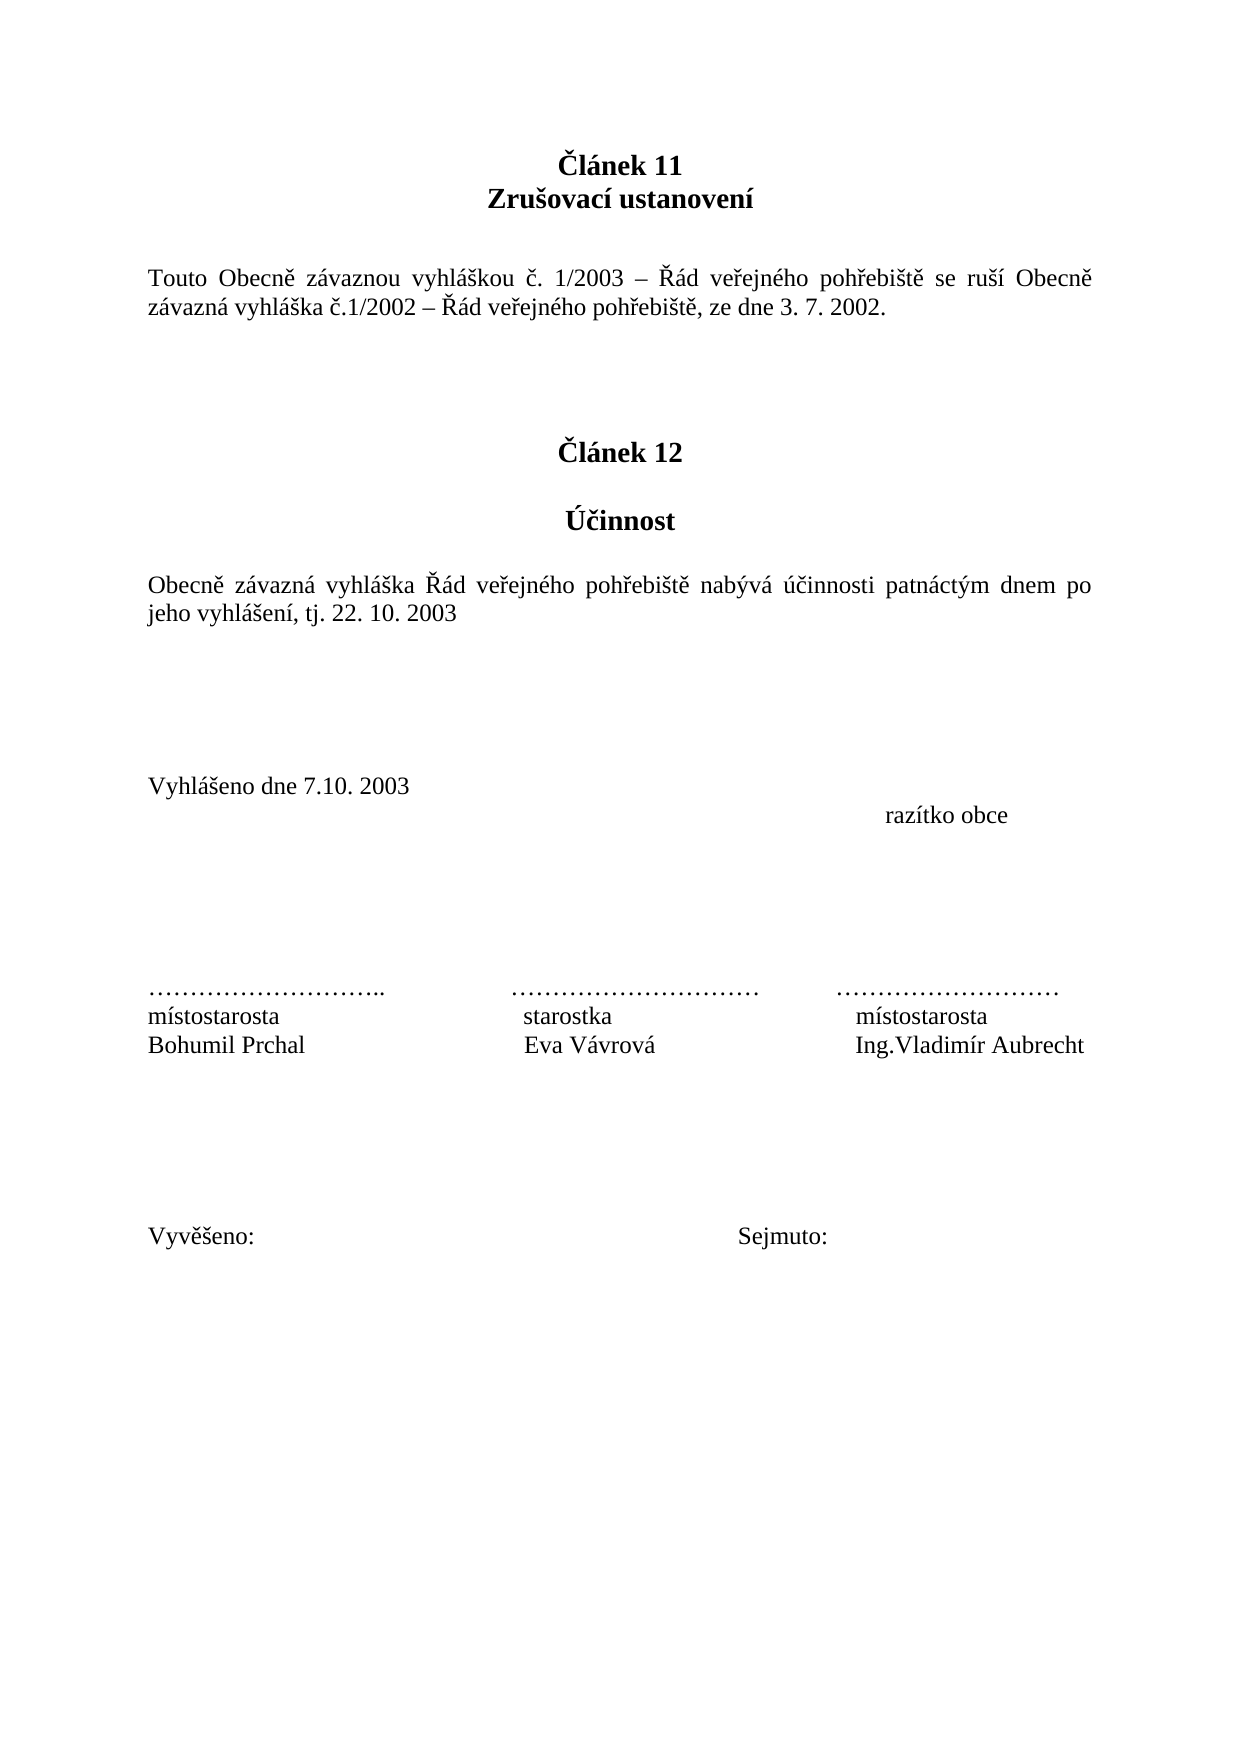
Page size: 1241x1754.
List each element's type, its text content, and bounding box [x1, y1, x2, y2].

text místostarosta starostka místostarosta [148, 1001, 1093, 1030]
text razítko obce [148, 800, 1093, 828]
text Touto Obecně závaznou vyhláškou č. 1/2003 – Řád veřejného pohřebiště se ruší Obecně závazná vyhláška č.1/2002 – Řád veřejného pohřebiště, ze dne 3. 7. 2002. [148, 263, 1093, 320]
subtitle Zrušovací ustanovení [148, 181, 1093, 215]
text Vyvěšeno: Sejmuto: [148, 1221, 1093, 1250]
text ……………………….. ………………………… ……………………… [148, 972, 1093, 1001]
subtitle Článek 12 [148, 436, 1093, 469]
text Vyhlášeno dne 7.10. 2003 [148, 771, 1093, 800]
subtitle Článek 11 [148, 148, 1093, 181]
text Obecně závazná vyhláška Řád veřejného pohřebiště nabývá účinnosti patnáctým dnem po jeho vyhlášení, tj. 22. 10. 2003 [148, 570, 1093, 627]
text Účinnost [148, 503, 1093, 536]
text Bohumil Prchal Eva Vávrová Ing.Vladimír Aubrecht [148, 1030, 1093, 1058]
